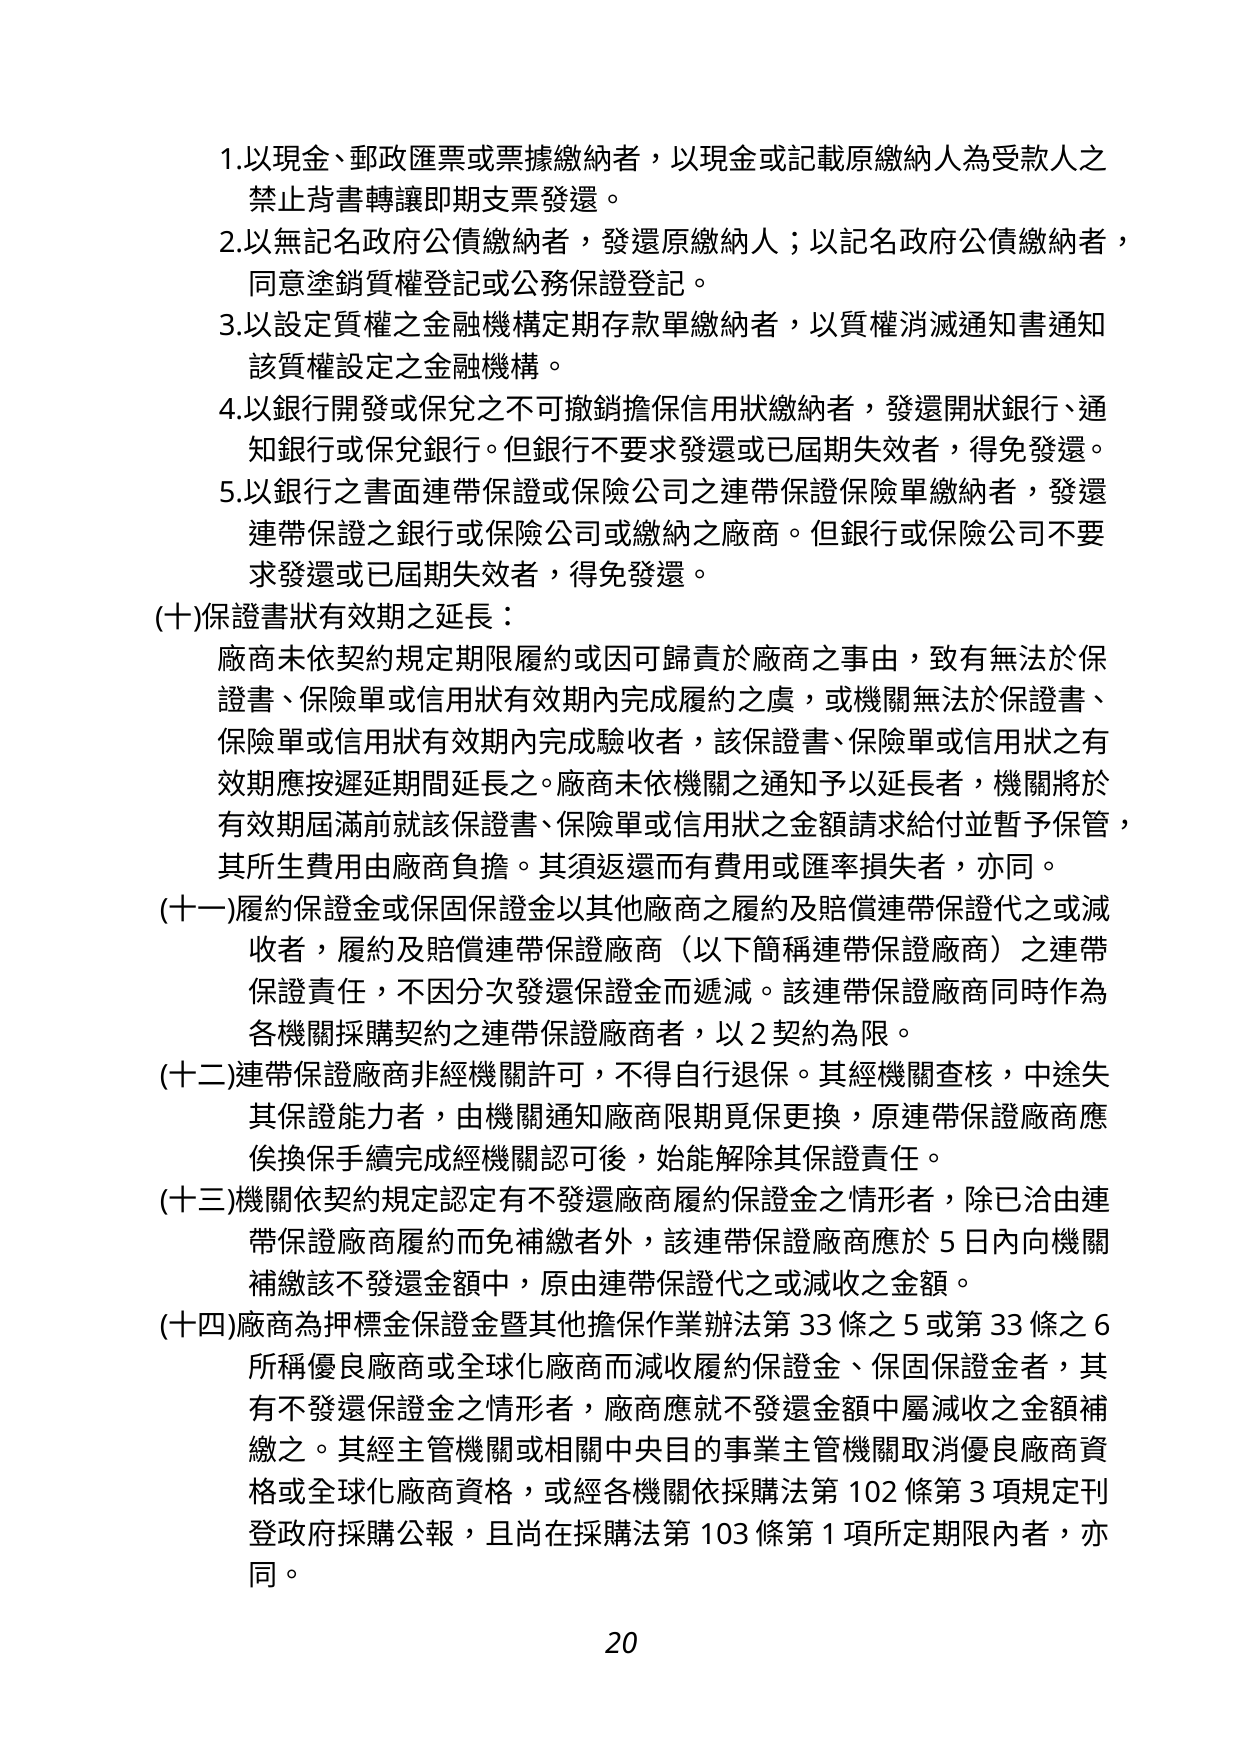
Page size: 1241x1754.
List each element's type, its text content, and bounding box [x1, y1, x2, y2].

text (十)保證書狀有效期之延長： [155, 594, 1110, 636]
text 1.以現金、郵政匯票或票據繳納者，以現金或記載原繳納人為受款人之禁止背書轉讓即期支票發還。 [218, 136, 1108, 219]
text 2.以無記名政府公債繳納者，發還原繳納人；以記名政府公債繳納者，同意塗銷質權登記或公務保證登記。 [218, 219, 1108, 302]
text (十二)連帶保證廠商非經機關許可，不得自行退保。其經機關查核，中途失其保證能力者，由機關通知廠商限期覓保更換，原連帶保證廠商應俟換保手續完成經機關認可後，始能解除其保證責任。 [159, 1052, 1110, 1177]
text (十四)廠商為押標金保證金暨其他擔保作業辦法第33條之5或第33條之6所稱優良廠商或全球化廠商而減收履約保證金、保固保證金者，其有不發還保證金之情形者，廠商應就不發還金額中屬減收之金額補繳之。其經主管機關或相關中央目的事業主管機關取消優良廠商資格或全球化廠商資格，或經各機關依採購法第102條第3項規定刊登政府採購公報，且尚在採購法第103條第1項所定期限內者，亦同。 [159, 1302, 1110, 1594]
text 3.以設定質權之金融機構定期存款單繳納者，以質權消滅通知書通知該質權設定之金融機構。 [218, 302, 1108, 386]
text (十三)機關依契約規定認定有不發還廠商履約保證金之情形者，除已洽由連帶保證廠商履約而免補繳者外，該連帶保證廠商應於5日內向機關補繳該不發還金額中，原由連帶保證代之或減收之金額。 [159, 1177, 1110, 1302]
text (十一)履約保證金或保固保證金以其他廠商之履約及賠償連帶保證代之或減收者，履約及賠償連帶保證廠商（以下簡稱連帶保證廠商）之連帶保證責任，不因分次發還保證金而遞減。該連帶保證廠商同時作為各機關採購契約之連帶保證廠商者，以2契約為限。 [159, 886, 1110, 1052]
text 廠商未依契約規定期限履約或因可歸責於廠商之事由，致有無法於保證書、保險單或信用狀有效期內完成履約之虞，或機關無法於保證書、保險單或信用狀有效期內完成驗收者，該保證書、保險單或信用狀之有效期應按遲延期間延長之。廠商未依機關之通知予以延長者，機關將於有效期屆滿前就該保證書、保險單或信用狀之金額請求給付並暫予保管，其所生費用由廠商負擔。其須返還而有費用或匯率損失者，亦同。 [217, 636, 1110, 886]
text 4.以銀行開發或保兌之不可撤銷擔保信用狀繳納者，發還開狀銀行、通知銀行或保兌銀行。但銀行不要求發還或已屆期失效者，得免發還。 [218, 386, 1108, 469]
text 5.以銀行之書面連帶保證或保險公司之連帶保證保險單繳納者，發還連帶保證之銀行或保險公司或繳納之廠商。但銀行或保險公司不要求發還或已屆期失效者，得免發還。 [218, 469, 1108, 594]
